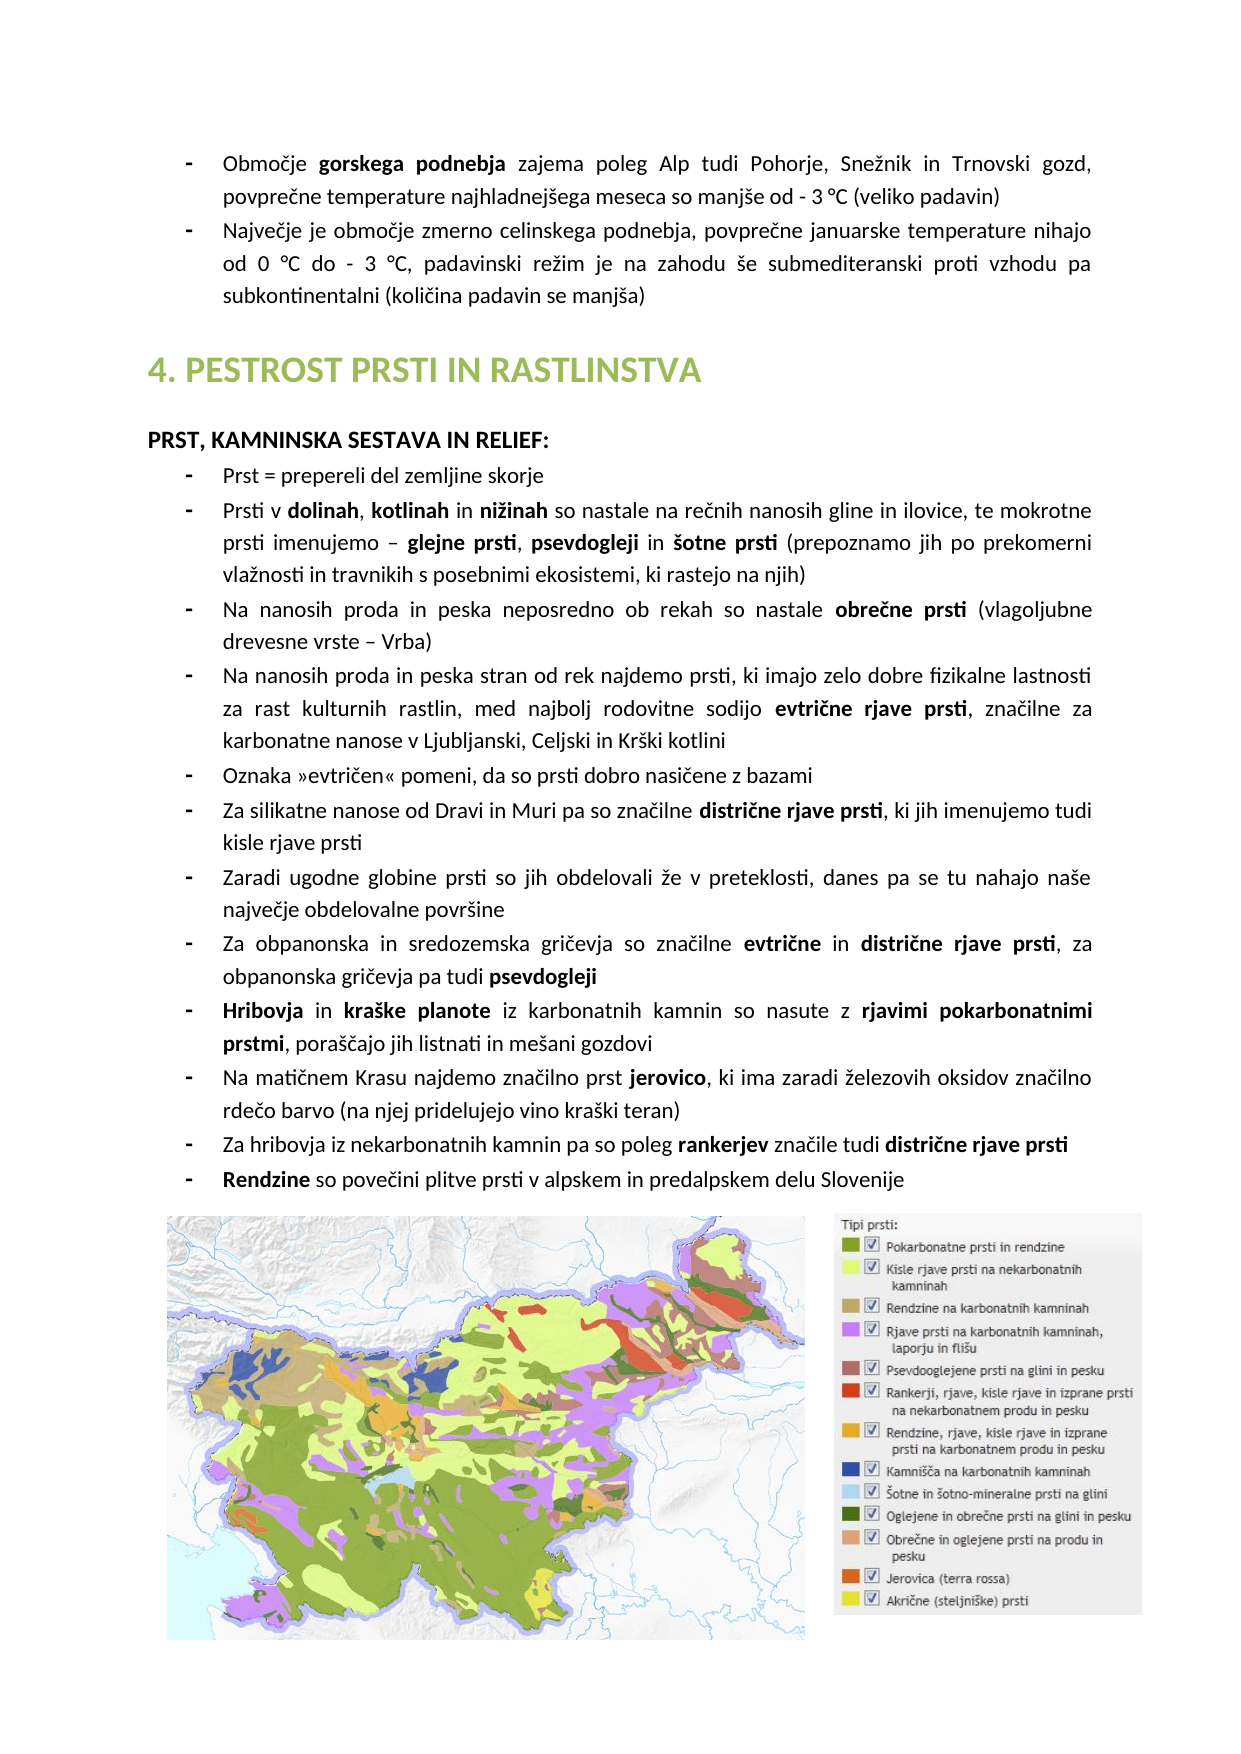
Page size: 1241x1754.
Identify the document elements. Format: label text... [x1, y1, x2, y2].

text 4. PESTROST PRSTI IN RASTLINSTVA [148, 346, 1093, 392]
list Rendzine so povečini plitve prsti v alpskem in predalpskem delu Slovenije [185, 1163, 1093, 1194]
list Oznaka »evtričen« pomeni, da so prsti dobro nasičene z bazami [185, 759, 1093, 789]
list Prst = prepereli del zemljine skorje [185, 459, 1093, 489]
list Na nanosih proda in peska neposredno ob rekah so nastale obrečne prsti (vlagoljubne drevesne vrste – Vrba) [185, 593, 1093, 656]
list Za hribovja iz nekarbonatnih kamnin pa so poleg rankerjev značile tudi distrične rjave prsti [185, 1128, 1093, 1159]
list Na matičnem Krasu najdemo značilno prst jerovico, ki ima zaradi železovih oksidov značilno rdečo barvo (na njej pridelujejo vino kraški teran) [185, 1061, 1093, 1124]
list Prsti v dolinah, kotlinah in nižinah so nastale na rečnih nanosih gline in ilovice, te mokrotne prsti imenujemo – glejne prsti, psevdogleji in šotne prsti (prepoznamo jih po prekomerni vlažnosti in travnikih s posebnimi ekosistemi, ki rastejo na njih) [185, 494, 1093, 589]
list Največje je območje zmerno celinskega podnebja, povprečne januarske temperature nihajo od 0 °C do - 3 °C, padavinski režim je na zahodu še submediteranski proti vzhodu pa subkontinentalni (količina padavin se manjša) [185, 214, 1093, 309]
list Za silikatne nanose od Dravi in Muri pa so značilne distrične rjave prsti, ki jih imenujemo tudi kisle rjave prsti [185, 794, 1093, 856]
picture [167, 1216, 805, 1640]
list Na nanosih proda in peska stran od rek najdemo prsti, ki imajo zelo dobre fizikalne lastnosti za rast kulturnih rastlin, med najbolj rodovitne sodijo evtrične rjave prsti, značilne za karbonatne nanose v Ljubljanski, Celjski in Krški kotlini [185, 660, 1093, 754]
list Območje gorskega podnebja zajema poleg Alp tudi Pohorje, Snežnik in Trnovski gozd, povprečne temperature najhladnejšega meseca so manjše od - 3 °C (veliko padavin) [185, 148, 1093, 210]
text PRST, KAMNINSKA SESTAVA IN RELIEF: [148, 424, 1093, 454]
list Hribovja in kraške planote iz karbonatnih kamnin so nasute z rjavimi pokarbonatnimi prstmi, poraščajo jih listnati in mešani gozdovi [185, 994, 1093, 1057]
list Zaradi ugodne globine prsti so jih obdelovali že v preteklosti, danes pa se tu nahajo naše največje obdelovalne površine [185, 861, 1093, 923]
picture [834, 1213, 1142, 1615]
list Za obpanonska in sredozemska gričevja so značilne evtrične in distrične rjave prsti, za obpanonska gričevja pa tudi psevdogleji [185, 927, 1093, 990]
